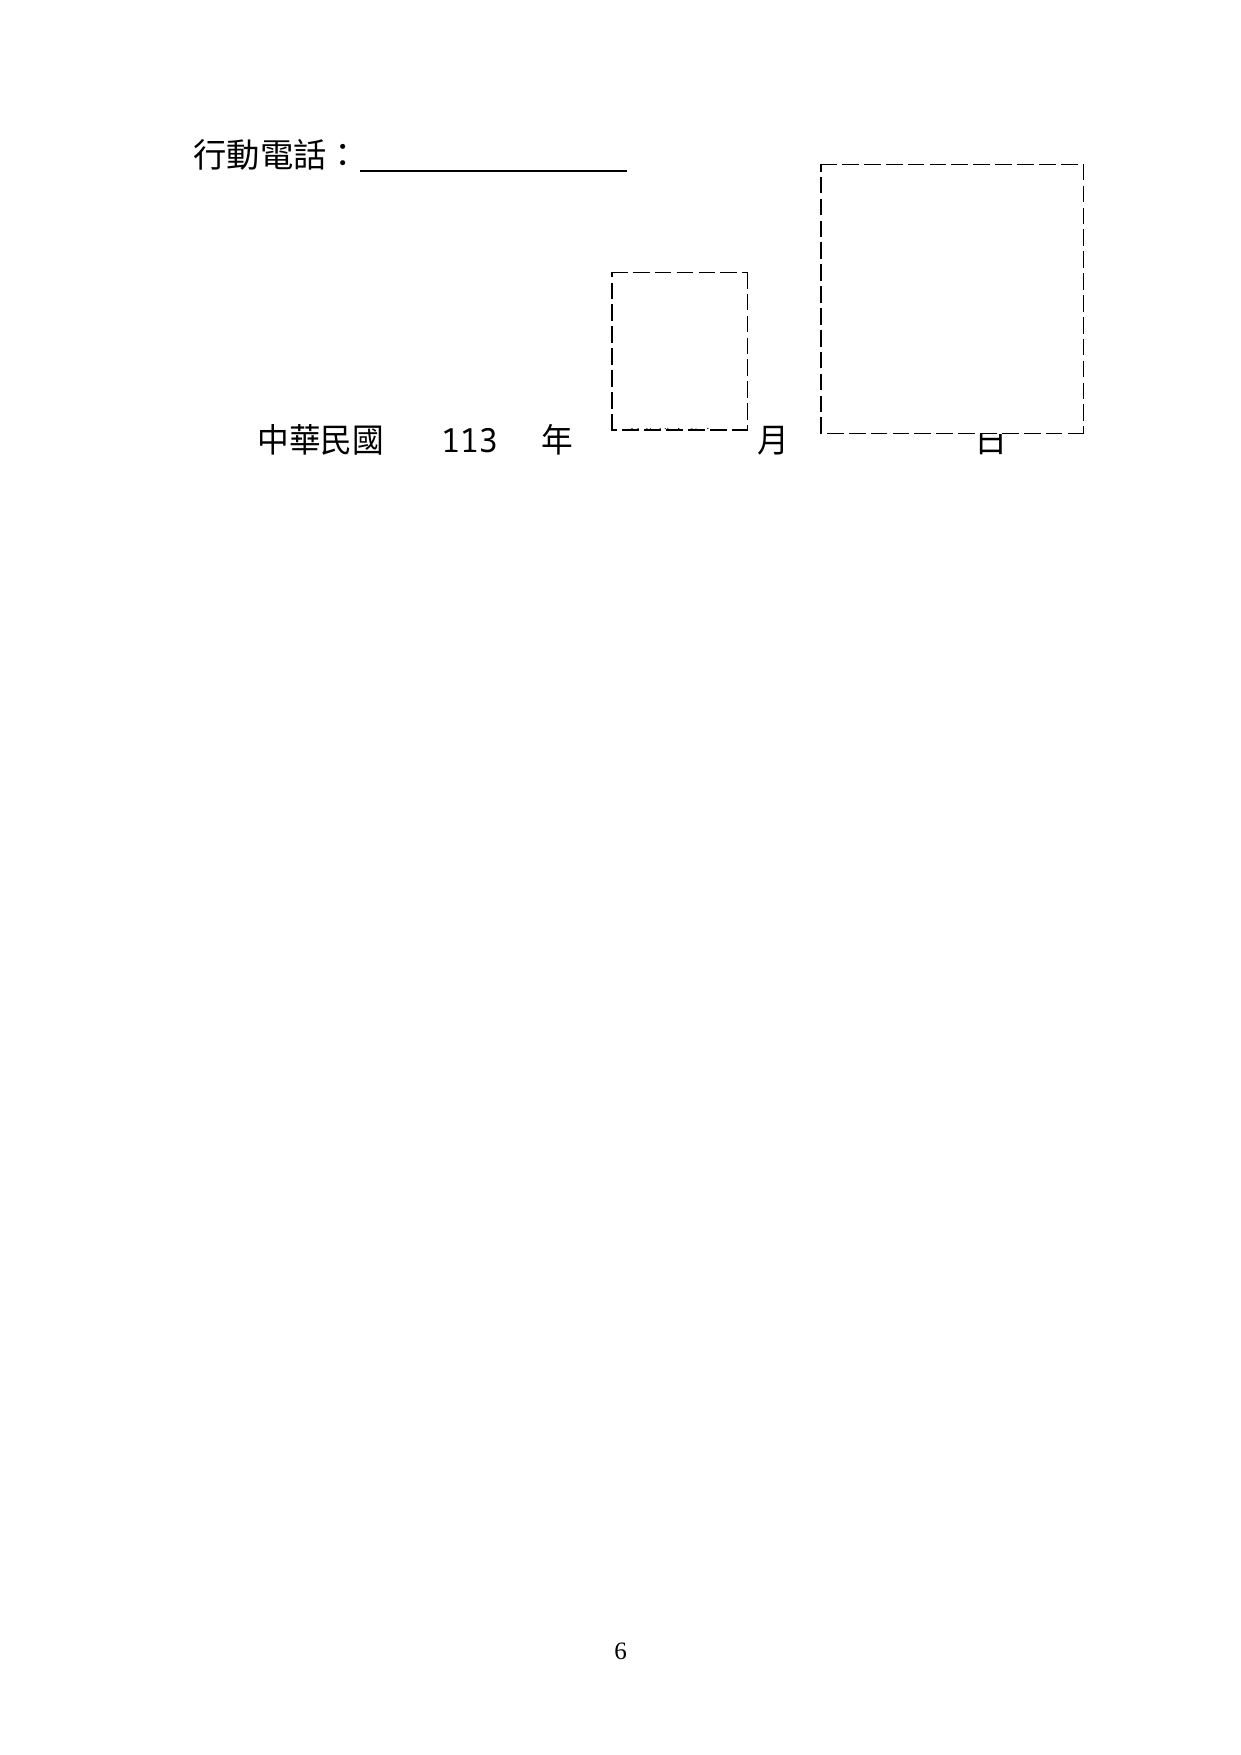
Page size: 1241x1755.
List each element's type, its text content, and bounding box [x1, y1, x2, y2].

text 著作權人私章 [627, 423, 747, 429]
text 中華民國 113 年 月 日 [257, 414, 1122, 462]
text 行動電話： [193, 118, 1122, 434]
